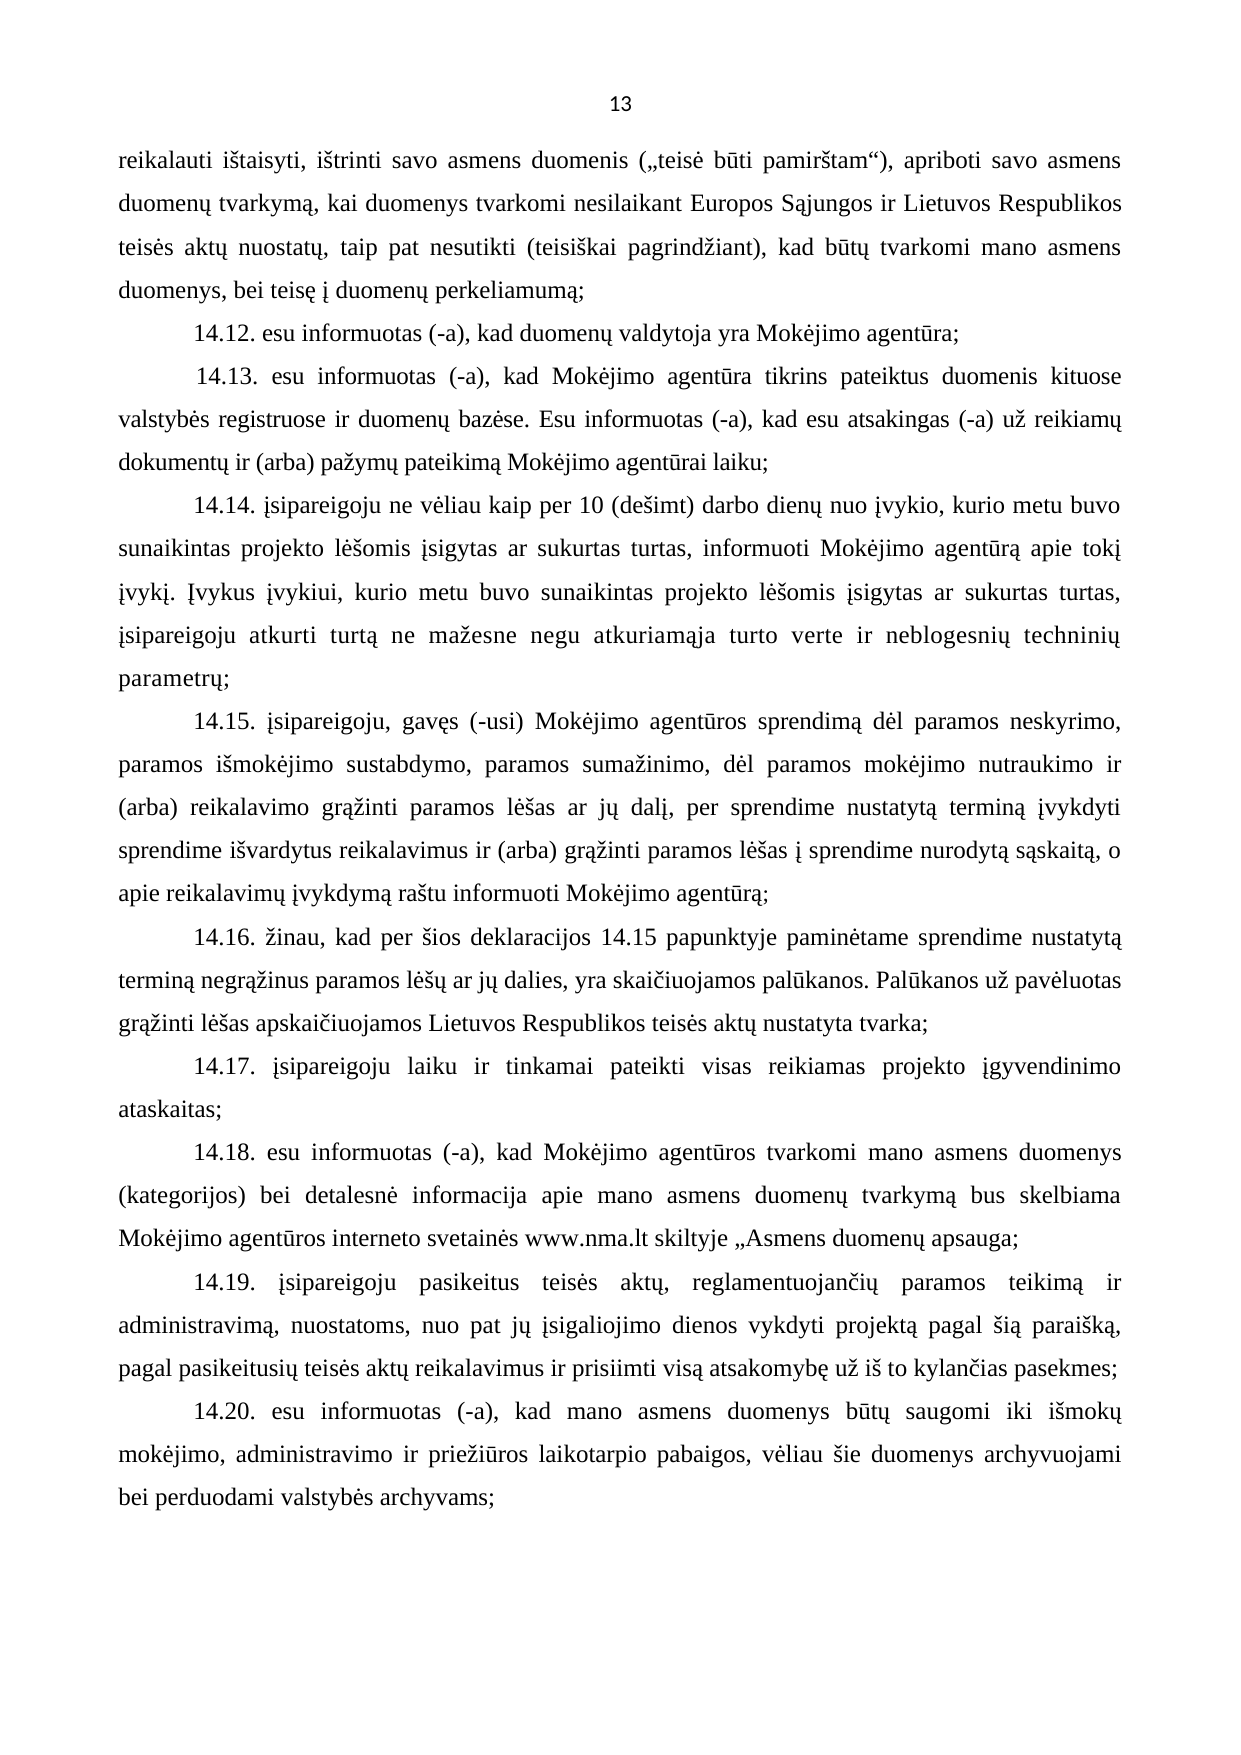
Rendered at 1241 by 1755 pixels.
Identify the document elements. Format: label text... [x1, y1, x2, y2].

text 14.12. esu informuotas (-a), kad duomenų valdytoja yra Mokėjimo agentūra; [118, 318, 1122, 347]
text 14.15. įsipareigoju, gavęs (-usi) Mokėjimo agentūros sprendimą dėl paramos neskyrimo, paramos išmokėjimo sustabdymo, paramos sumažinimo, dėl paramos mokėjimo nutraukimo ir (arba) reikalavimo grąžinti paramos lėšas ar jų dalį, per sprendime nustatytą terminą įvykdyti sprendime išvardytus reikalavimus ir (arba) grąžinti paramos lėšas į sprendime nurodytą sąskaitą, o apie reikalavimų įvykdymą raštu informuoti Mokėjimo agentūrą; [118, 706, 1122, 907]
text 14.13. esu informuotas (-a), kad Mokėjimo agentūra tikrins pateiktus duomenis kituose valstybės registruose ir duomenų bazėse. Esu informuotas (-a), kad esu atsakingas (-a) už reikiamų dokumentų ir (arba) pažymų pateikimą Mokėjimo agentūrai laiku; [118, 361, 1122, 476]
text 14.17. įsipareigoju laiku ir tinkamai pateikti visas reikiamas projekto įgyvendinimo ataskaitas; [118, 1051, 1122, 1123]
text 14.20. esu informuotas (-a), kad mano asmens duomenys būtų saugomi iki išmokų mokėjimo, administravimo ir priežiūros laikotarpio pabaigos, vėliau šie duomenys archyvuojami bei perduodami valstybės archyvams; [118, 1396, 1122, 1511]
text 14.19. įsipareigoju pasikeitus teisės aktų, reglamentuojančių paramos teikimą ir administravimą, nuostatoms, nuo pat jų įsigaliojimo dienos vykdyti projektą pagal šią paraišką, pagal pasikeitusių teisės aktų reikalavimus ir prisiimti visą atsakomybę už iš to kylančias pasekmes; [118, 1267, 1122, 1382]
text reikalauti ištaisyti, ištrinti savo asmens duomenis („teisė būti pamirštam“), apriboti savo asmens duomenų tvarkymą, kai duomenys tvarkomi nesilaikant Europos Sąjungos ir Lietuvos Respublikos teisės aktų nuostatų, taip pat nesutikti (teisiškai pagrindžiant), kad būtų tvarkomi mano asmens duomenys, bei teisę į duomenų perkeliamumą; [118, 145, 1122, 303]
text 14.14. įsipareigoju ne vėliau kaip per 10 (dešimt) darbo dienų nuo įvykio, kurio metu buvo sunaikintas projekto lėšomis įsigytas ar sukurtas turtas, informuoti Mokėjimo agentūrą apie tokį įvykį. Įvykus įvykiui, kurio metu buvo sunaikintas projekto lėšomis įsigytas ar sukurtas turtas, įsipareigoju atkurti turtą ne mažesne negu atkuriamąja turto verte ir neblogesnių techninių parametrų; [118, 490, 1122, 692]
text 14.18. esu informuotas (-a), kad Mokėjimo agentūros tvarkomi mano asmens duomenys (kategorijos) bei detalesnė informacija apie mano asmens duomenų tvarkymą bus skelbiama Mokėjimo agentūros interneto svetainės www.nma.lt skiltyje „Asmens duomenų apsauga; [118, 1137, 1122, 1252]
text 14.16. žinau, kad per šios deklaracijos 14.15 papunktyje paminėtame sprendime nustatytą terminą negrąžinus paramos lėšų ar jų dalies, yra skaičiuojamos palūkanos. Palūkanos už pavėluotas grąžinti lėšas apskaičiuojamos Lietuvos Respublikos teisės aktų nustatyta tvarka; [118, 922, 1122, 1037]
